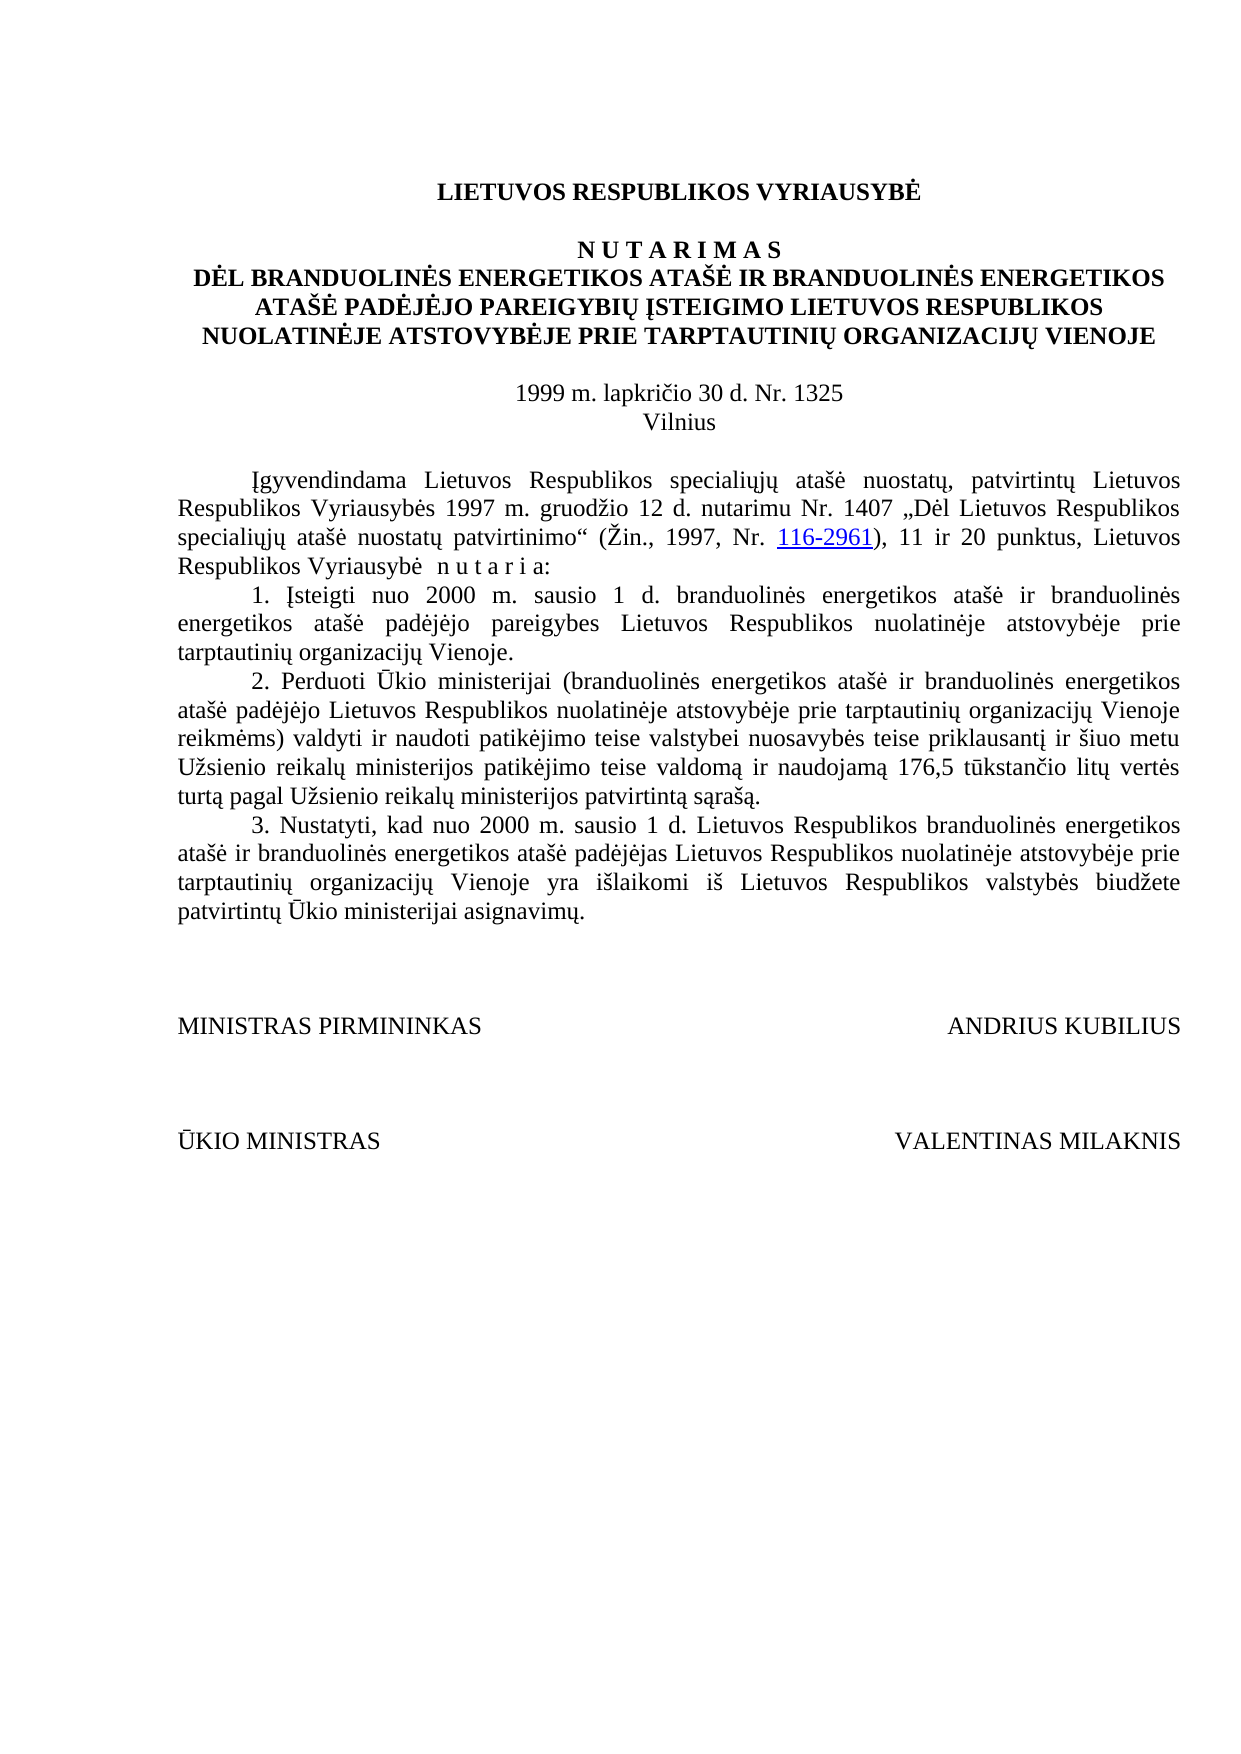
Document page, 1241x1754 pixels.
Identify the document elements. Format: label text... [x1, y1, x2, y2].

text N U T A R I M A S [177, 235, 1181, 263]
text DĖL BRANDUOLINĖS ENERGETIKOS ATAŠĖ IR BRANDUOLINĖS ENERGETIKOS ATAŠĖ PADĖJĖJO PAREIGYBIŲ ĮSTEIGIMO LIETUVOS RESPUBLIKOS NUOLATINĖJE ATSTOVYBĖJE PRIE TARPTAUTINIŲ ORGANIZACIJŲ VIENOJE [177, 263, 1181, 350]
text Įgyvendindama Lietuvos Respublikos specialiųjų atašė nuostatų, patvirtintų Lietuvos Respublikos Vyriausybės 1997 m. gruodžio 12 d. nutarimu Nr. 1407 „Dėl Lietuvos Respublikos specialiųjų atašė nuostatų patvirtinimo“ (Žin., 1997, Nr. 116-2961), 11 ir 20 punktus, Lietuvos Respublikos Vyriausybė nutaria: [177, 465, 1181, 580]
text MINISTRAS PIRMININKAS ANDRIUS KUBILIUS [177, 1011, 1181, 1040]
text 2. Perduoti Ūkio ministerijai (branduolinės energetikos atašė ir branduolinės energetikos atašė padėjėjo Lietuvos Respublikos nuolatinėje atstovybėje prie tarptautinių organizacijų Vienoje reikmėms) valdyti ir naudoti patikėjimo teise valstybei nuosavybės teise priklausantį ir šiuo metu Užsienio reikalų ministerijos patikėjimo teise valdomą ir naudojamą 176,5 tūkstančio litų vertės turtą pagal Užsienio reikalų ministerijos patvirtintą sąrašą. [177, 666, 1181, 810]
text LIETUVOS RESPUBLIKOS VYRIAUSYBĖ [177, 177, 1181, 206]
text 1999 m. lapkričio 30 d. Nr. 1325 [177, 378, 1181, 407]
text ŪKIO MINISTRAS VALENTINAS MILAKNIS [177, 1126, 1181, 1155]
text 3. Nustatyti, kad nuo 2000 m. sausio 1 d. Lietuvos Respublikos branduolinės energetikos atašė ir branduolinės energetikos atašė padėjėjas Lietuvos Respublikos nuolatinėje atstovybėje prie tarptautinių organizacijų Vienoje yra išlaikomi iš Lietuvos Respublikos valstybės biudžete patvirtintų Ūkio ministerijai asignavimų. [177, 810, 1181, 925]
text 1. Įsteigti nuo 2000 m. sausio 1 d. branduolinės energetikos atašė ir branduolinės energetikos atašė padėjėjo pareigybes Lietuvos Respublikos nuolatinėje atstovybėje prie tarptautinių organizacijų Vienoje. [177, 580, 1181, 666]
text Vilnius [177, 407, 1181, 436]
